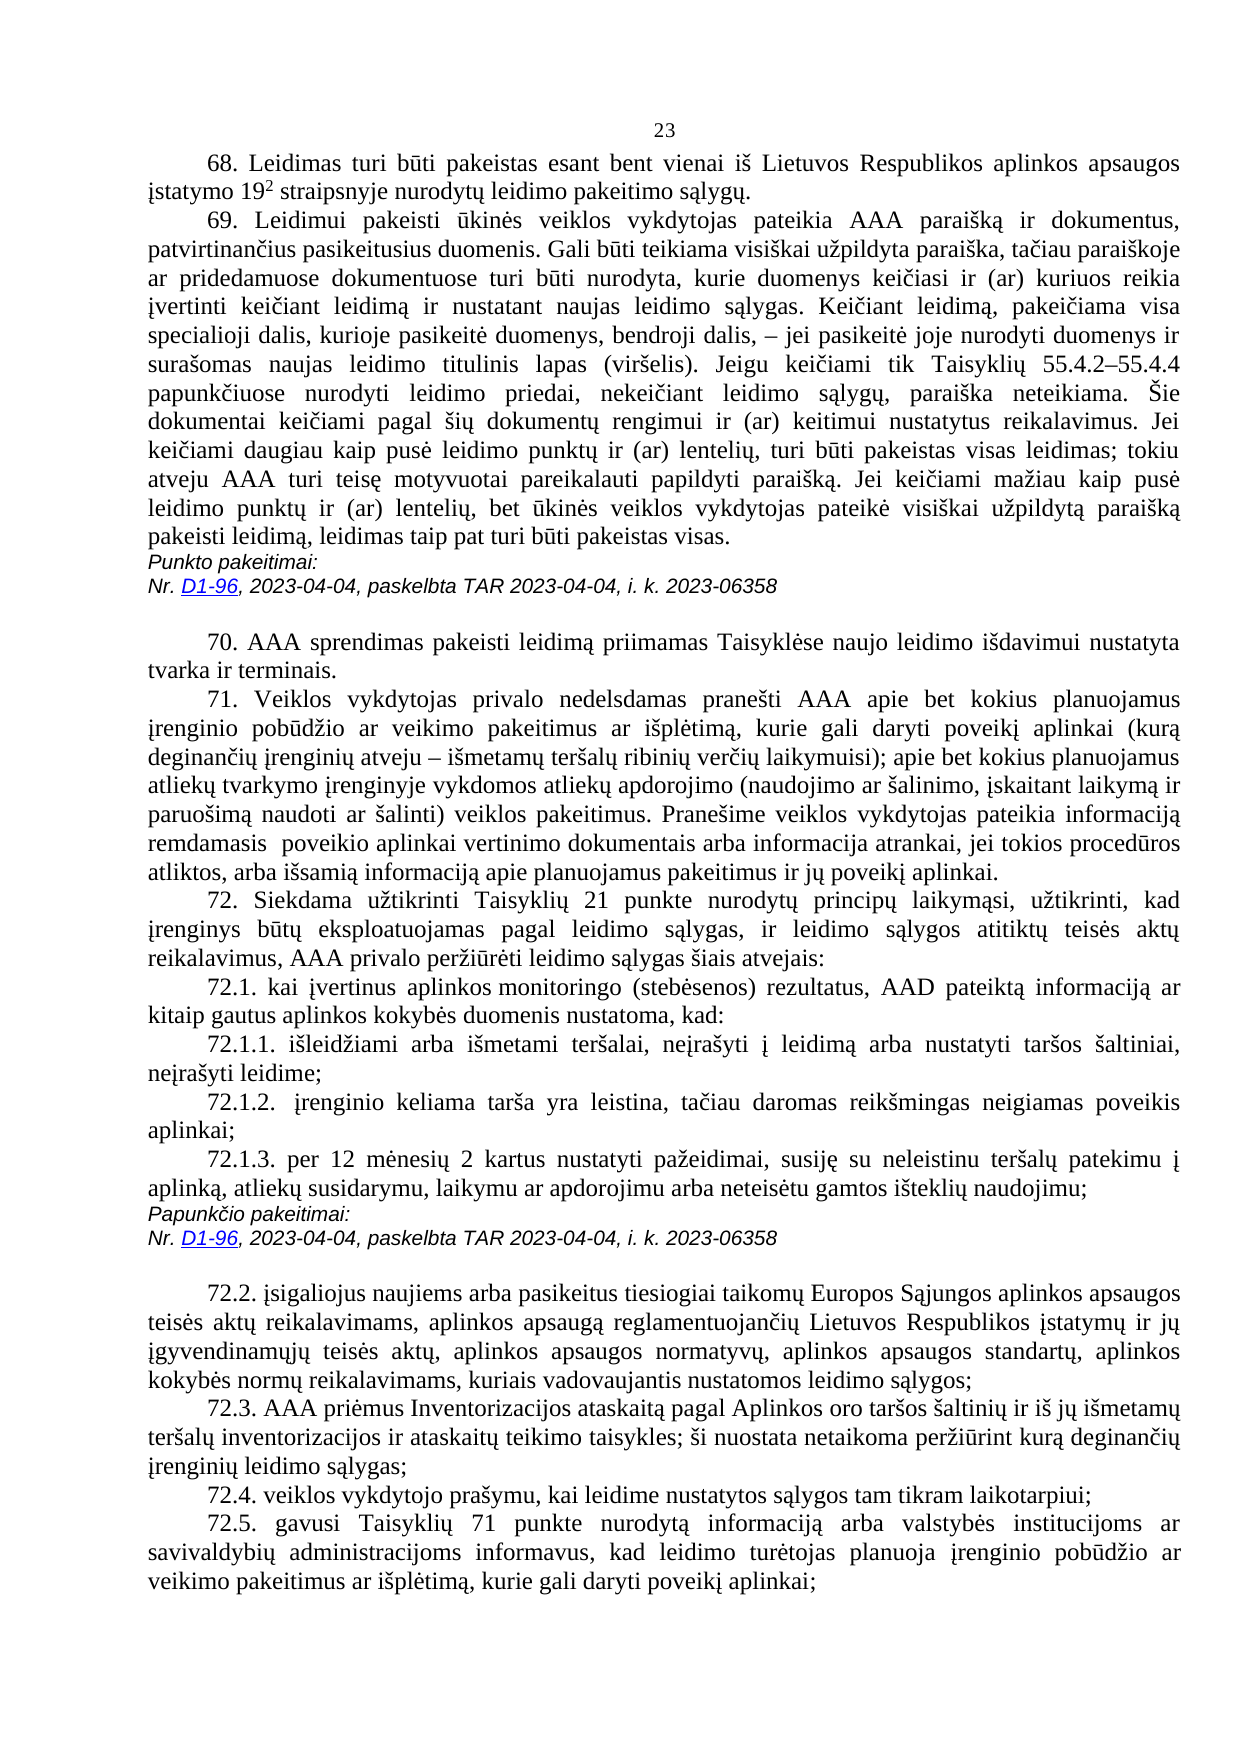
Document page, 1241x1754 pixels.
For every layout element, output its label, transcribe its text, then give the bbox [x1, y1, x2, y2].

text 72.1. kai įvertinus aplinkos monitoringo (stebėsenos) rezultatus, AAD pateiktą informaciją ar kitaip gautus aplinkos kokybės duomenis nustatoma, kad: [148, 972, 1181, 1029]
text 72.5. gavusi Taisyklių 71 punkte nurodytą informaciją arba valstybės institucijoms ar savivaldybių administracijoms informavus, kad leidimo turėtojas planuoja įrenginio pobūdžio ar veikimo pakeitimus ar išplėtimą, kurie gali daryti poveikį aplinkai; [148, 1508, 1181, 1595]
text 72.1.1. išleidžiami arba išmetami teršalai, neįrašyti į leidimą arba nustatyti taršos šaltiniai, neįrašyti leidime; [148, 1029, 1181, 1087]
text 70. AAA sprendimas pakeisti leidimą priimamas Taisyklėse naujo leidimo išdavimui nustatyta tvarka ir terminais. [148, 627, 1181, 684]
text Papunkčio pakeitimai: [148, 1202, 1181, 1226]
text 68. Leidimas turi būti pakeistas esant bent vienai iš Lietuvos Respublikos aplinkos apsaugos įstatymo 192 straipsnyje nurodytų leidimo pakeitimo sąlygų. [148, 148, 1181, 205]
text Nr. D1-96, 2023-04-04, paskelbta TAR 2023-04-04, i. k. 2023-06358 [148, 1226, 1181, 1250]
text 72.1.2. įrenginio keliama tarša yra leistina, tačiau daromas reikšmingas neigiamas poveikis aplinkai; [148, 1087, 1181, 1144]
text 72.1.3. per 12 mėnesių 2 kartus nustatyti pažeidimai, susiję su neleistinu teršalų patekimu į aplinką, atliekų susidarymu, laikymu ar apdorojimu arba neteisėtu gamtos išteklių naudojimu; [148, 1144, 1181, 1202]
text 72.4. veiklos vykdytojo prašymu, kai leidime nustatytos sąlygos tam tikram laikotarpiui; [148, 1480, 1181, 1508]
text 71. Veiklos vykdytojas privalo nedelsdamas pranešti AAA apie bet kokius planuojamus įrenginio pobūdžio ar veikimo pakeitimus ar išplėtimą, kurie gali daryti poveikį aplinkai (kurą deginančių įrenginių atveju – išmetamų teršalų ribinių verčių laikymuisi); apie bet kokius planuojamus atliekų tvarkymo įrenginyje vykdomos atliekų apdorojimo (naudojimo ar šalinimo, įskaitant laikymą ir paruošimą naudoti ar šalinti) veiklos pakeitimus. Pranešime veiklos vykdytojas pateikia informaciją remdamasis poveikio aplinkai vertinimo dokumentais arba informacija atrankai, jei tokios procedūros atliktos, arba išsamią informaciją apie planuojamus pakeitimus ir jų poveikį aplinkai. [148, 684, 1181, 886]
text 69. Leidimui pakeisti ūkinės veiklos vykdytojas pateikia AAA paraišką ir dokumentus, patvirtinančius pasikeitusius duomenis. Gali būti teikiama visiškai užpildyta paraiška, tačiau paraiškoje ar pridedamuose dokumentuose turi būti nurodyta, kurie duomenys keičiasi ir (ar) kuriuos reikia įvertinti keičiant leidimą ir nustatant naujas leidimo sąlygas. Keičiant leidimą, pakeičiama visa specialioji dalis, kurioje pasikeitė duomenys, bendroji dalis, – jei pasikeitė joje nurodyti duomenys ir surašomas naujas leidimo titulinis lapas (viršelis). Jeigu keičiami tik Taisyklių 55.4.2–55.4.4 papunkčiuose nurodyti leidimo priedai, nekeičiant leidimo sąlygų, paraiška neteikiama. Šie dokumentai keičiami pagal šių dokumentų rengimui ir (ar) keitimui nustatytus reikalavimus. Jei keičiami daugiau kaip pusė leidimo punktų ir (ar) lentelių, turi būti pakeistas visas leidimas; tokiu atveju AAA turi teisę motyvuotai pareikalauti papildyti paraišką. Jei keičiami mažiau kaip pusė leidimo punktų ir (ar) lentelių, bet ūkinės veiklos vykdytojas pateikė visiškai užpildytą paraišką pakeisti leidimą, leidimas taip pat turi būti pakeistas visas. [148, 205, 1181, 550]
text 72.3. AAA priėmus Inventorizacijos ataskaitą pagal Aplinkos oro taršos šaltinių ir iš jų išmetamų teršalų inventorizacijos ir ataskaitų teikimo taisykles; ši nuostata netaikoma peržiūrint kurą deginančių įrenginių leidimo sąlygas; [148, 1393, 1181, 1480]
text 72.2. įsigaliojus naujiems arba pasikeitus tiesiogiai taikomų Europos Sąjungos aplinkos apsaugos teisės aktų reikalavimams, aplinkos apsaugą reglamentuojančių Lietuvos Respublikos įstatymų ir jų įgyvendinamųjų teisės aktų, aplinkos apsaugos normatyvų, aplinkos apsaugos standartų, aplinkos kokybės normų reikalavimams, kuriais vadovaujantis nustatomos leidimo sąlygos; [148, 1278, 1181, 1393]
text Nr. D1-96, 2023-04-04, paskelbta TAR 2023-04-04, i. k. 2023-06358 [148, 574, 1181, 598]
text Punkto pakeitimai: [148, 550, 1181, 574]
text 72. Siekdama užtikrinti Taisyklių 21 punkte nurodytų principų laikymąsi, užtikrinti, kad įrenginys būtų eksploatuojamas pagal leidimo sąlygas, ir leidimo sąlygos atitiktų teisės aktų reikalavimus, AAA privalo peržiūrėti leidimo sąlygas šiais atvejais: [148, 886, 1181, 972]
